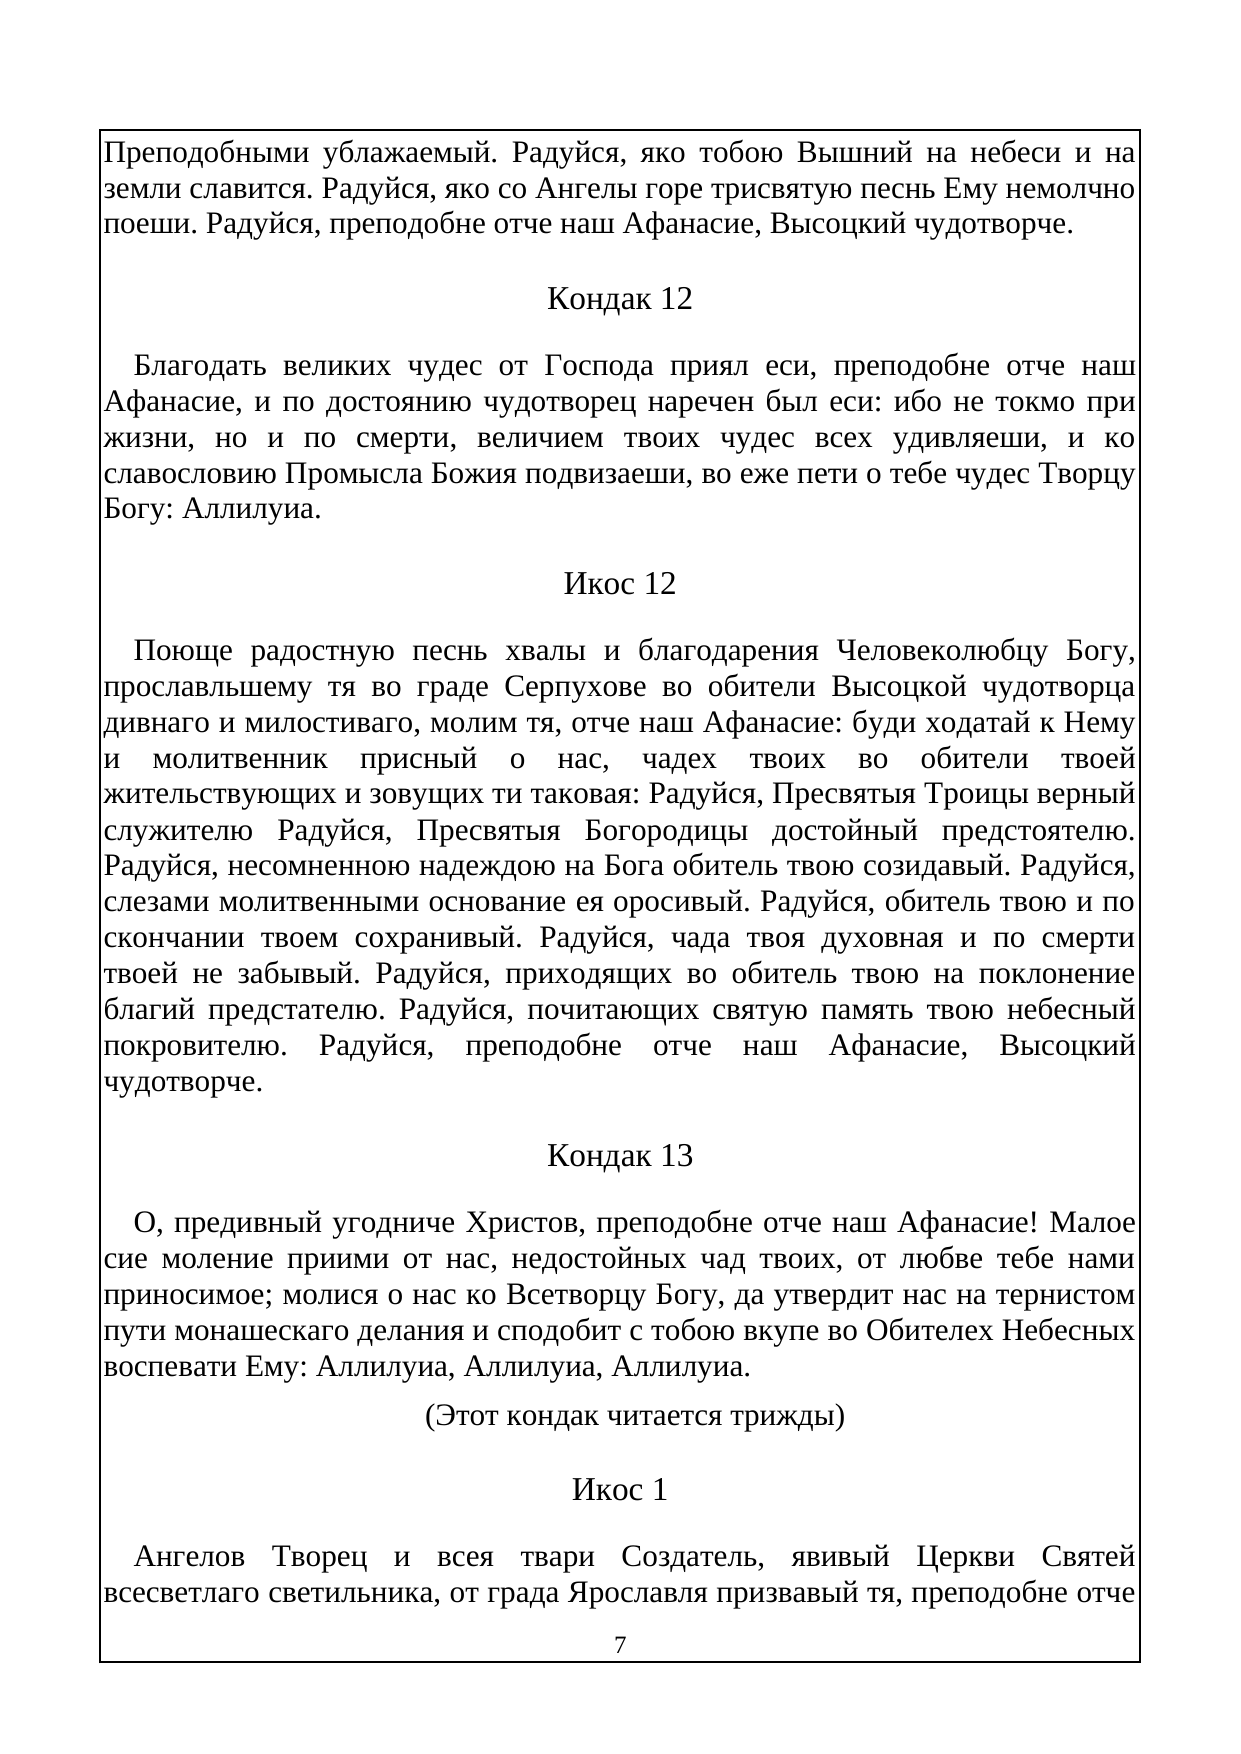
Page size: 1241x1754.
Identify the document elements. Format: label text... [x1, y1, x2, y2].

text Преподобными ублажаемый. Радуйся, яко тобою Вышний на небеси и на земли славится. Радуйся, яко со Ангелы горе трисвятую песнь Ему немолчно поеши. Радуйся, преподобне отче наш Афанасие, Высоцкий чудотворче. [103, 133, 1137, 241]
subtitle Икос 12 [103, 563, 1137, 602]
text Поюще радостную песнь хвалы и благодарения Человеколюбцу Богу, прославльшему тя во граде Серпухове во обители Высоцкой чудотворца дивнаго и милостиваго, молим тя, отче наш Афанасие: буди ходатай к Нему и молитвенник присный о нас, чадех твоих во обители твоей жительствующих и зовущих ти таковая: Радуйся, Пресвятыя Троицы верный служителю Радуйся, Пресвятыя Богородицы достойный предстоятелю. Радуйся, несомненною надеждою на Бога обитель твою созидавый. Радуйся, слезами молитвенными основание ея оросивый. Радуйся, обитель твою и по скончании твоем сохранивый. Радуйся, чада твоя духовная и по смерти твоей не забывый. Радуйся, приходящих во обитель твою на поклонение благий предстателю. Радуйся, почитающих святую память твою небесный покровителю. Радуйся, преподобне отче наш Афанасие, Высоцкий чудотворче. [103, 631, 1137, 1098]
text Благодать великих чудес от Господа приял еси, преподобне отче наш Афанасие, и по достоянию чудотворец наречен был еси: ибо не токмо при жизни, но и по смерти, величием твоих чудес всех удивляеши, и ко славословию Промысла Божия подвизаеши, во еже пети о тебе чудес Творцу Богу: Аллилуиа. [103, 346, 1137, 526]
subtitle Икос 1 [103, 1469, 1137, 1507]
subtitle Кондак 13 [103, 1136, 1137, 1174]
text Ангелов Творец и всея твари Создатель, явивый Церкви Святей всесветлаго светильника, от града Ярославля призвавый тя, преподобне отче [103, 1537, 1137, 1609]
text (Этот кондак читается трижды) [103, 1396, 1137, 1432]
text О, предивный угодниче Христов, преподобне отче наш Афанасие! Малое сие моление приими от нас, недостойных чад твоих, от любве тебе нами приносимое; молися о нас ко Всетворцу Богу, да утвердит нас на тернистом пути монашескаго делания и сподобит с тобою вкупе во Обителех Небесных воспевати Ему: Аллилуиа, Аллилуиа, Аллилуиа. [103, 1203, 1137, 1383]
subtitle Кондак 12 [103, 278, 1137, 317]
